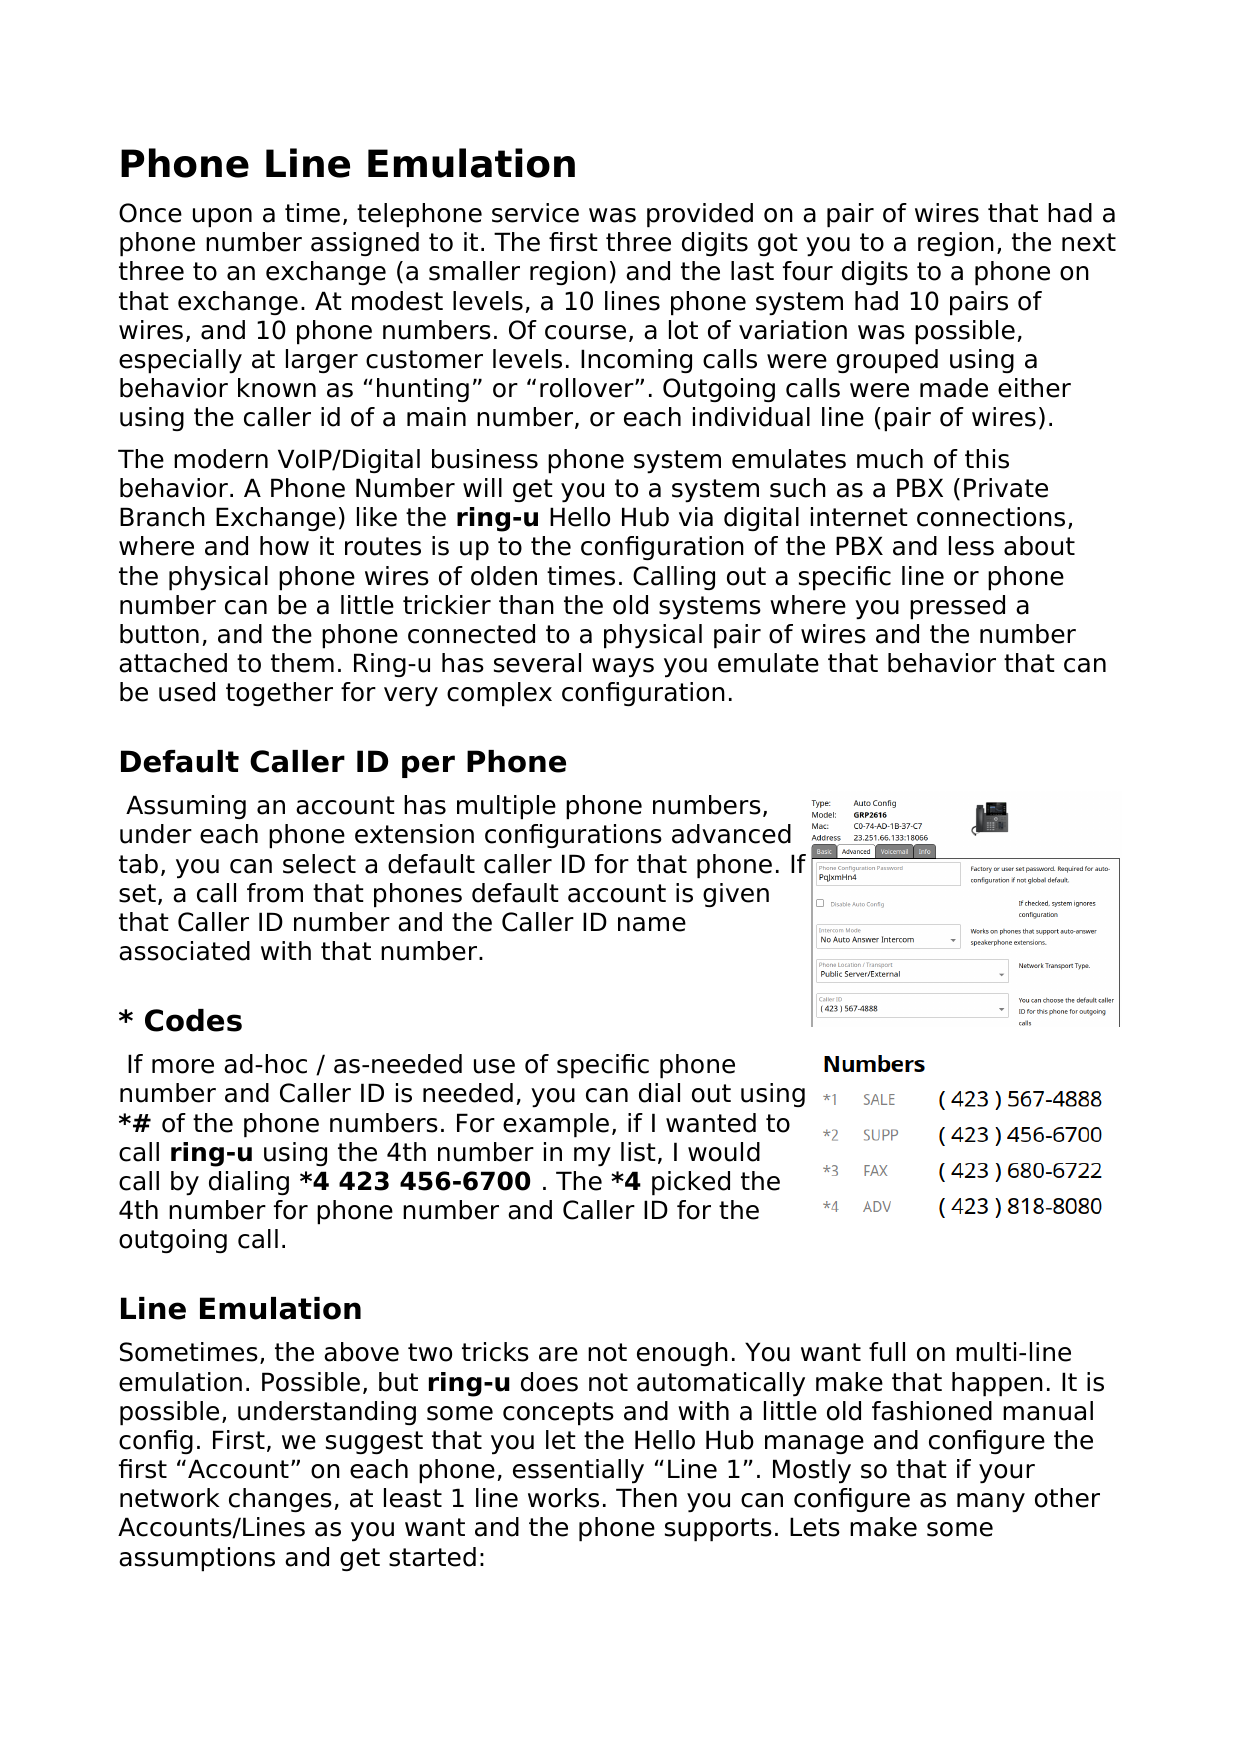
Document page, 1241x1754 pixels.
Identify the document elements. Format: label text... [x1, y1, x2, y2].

text Once upon a time, telephone service was provided on a pair of wires that had a phone number assigned to it. The first three digits got you to a region, the next three to an exchange (a smaller region) and the last four digits to a phone on that exchange. At modest levels, a 10 lines phone system had 10 pairs of wires, and 10 phone numbers. Of course, a lot of variation was possible, especially at larger customer levels. Incoming calls were grouped using a behavior known as “hunting” or “rollover”. Outgoing calls were made either using the caller id of a main number, or each individual line (pair of wires). [118, 199, 1122, 433]
picture [809, 1050, 1123, 1232]
text The modern VoIP/Digital business phone system emulates much of this behavior. A Phone Number will get you to a system such as a PBX (Private Branch Exchange) like the ring-u Hello Hub via digital internet connections, where and how it routes is up to the configuration of the PBX and less about the physical phone wires of olden times. Calling out a specific line or phone number can be a little trickier than the old systems where you pressed a button, and the phone connected to a physical pair of wires and the number attached to them. Ring-u has several ways you emulate that behavior that can be used together for very complex configuration. [118, 445, 1122, 708]
text Assuming an account has multiple phone numbers, under each phone extension configurations advanced tab, you can select a default caller ID for that phone. If set, a call from that phones default account is given that Caller ID number and the Caller ID name associated with that number. [118, 792, 809, 967]
picture [809, 791, 1123, 1027]
subtitle * Codes [118, 1004, 1122, 1038]
subtitle Default Caller ID per Phone [118, 745, 1122, 779]
text If more ad-hoc / as-needed use of specific phone number and Caller ID is needed, you can dial out using *# of the phone numbers. For example, if I wanted to call ring-u using the 4th number in my list, I would call by dialing *4 423 456-6700 . The *4 picked the 4th number for phone number and Caller ID for the outgoing call. [118, 1051, 1122, 1255]
subtitle Line Emulation [118, 1292, 1122, 1326]
subtitle Phone Line Emulation [118, 143, 1122, 187]
text Sometimes, the above two tricks are not enough. You want full on multi-line emulation. Possible, but ring-u does not automatically make that happen. It is possible, understanding some concepts and with a little old fashioned manual config. First, we suggest that you let the Hello Hub manage and configure the first “Account” on each phone, essentially “Line 1”. Mostly so that if your network changes, at least 1 line works. Then you can configure as many other Accounts/Lines as you want and the phone supports. Lets make some assumptions and get started: [118, 1339, 1122, 1572]
